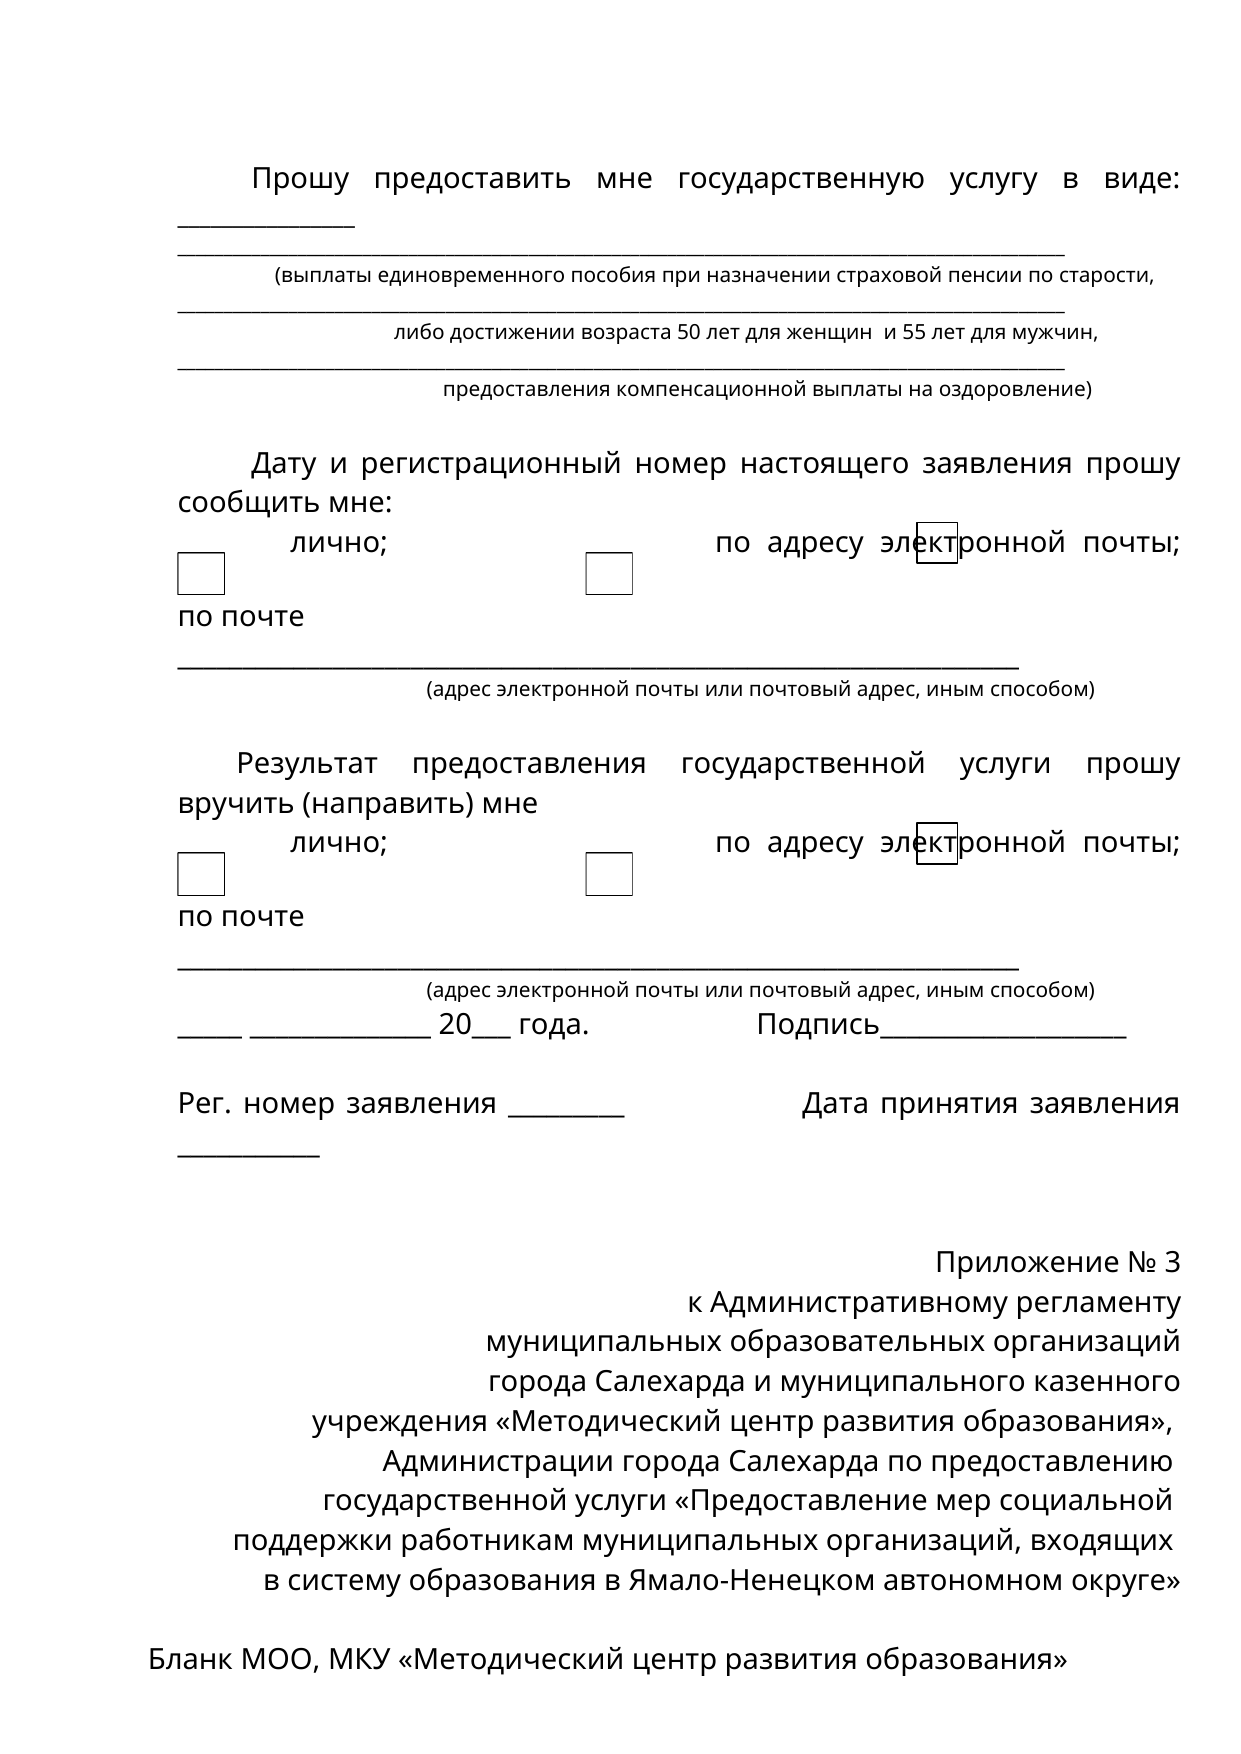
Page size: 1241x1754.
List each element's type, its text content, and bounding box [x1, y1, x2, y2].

text Администрации города Салехарда по предоставлению [148, 1440, 1181, 1479]
text государственной услуги «Предоставление мер социальной [148, 1479, 1181, 1519]
text Дату и регистрационный номер настоящего заявления прошу сообщить мне: [177, 442, 1181, 521]
text (адрес электронной почты или почтовый адрес, иным способом) [177, 975, 1181, 1003]
text Результат предоставления государственной услуги прошу вручить (направить) мне [177, 742, 1181, 822]
text ________________________________________________________________________________________________ [177, 288, 1181, 317]
text Приложение № 3 [148, 1241, 1181, 1281]
text _____ ______________ 20___ года. Подпись___________________ [177, 1003, 1181, 1043]
text в систему образования в Ямало-Ненецком автономном округе» [148, 1559, 1181, 1598]
text _________________________________________________________________ [177, 634, 1181, 674]
text (выплаты единовременного пособия при назначении страховой пенсии по старости, [177, 260, 1181, 288]
text _________________________________________________________________ [177, 935, 1181, 975]
text города Салехарда и муниципального казенного [148, 1360, 1181, 1400]
text лично; по адресу электронной почты; по почте [177, 521, 1181, 634]
text муниципальных образовательных организаций [148, 1321, 1181, 1360]
text к Административному регламенту [148, 1281, 1181, 1321]
text ________________________________________________________________________________________________ [177, 232, 1181, 260]
text учреждения «Методический центр развития образования», [148, 1400, 1181, 1440]
text лично; по адресу электронной почты; по почте [177, 822, 1181, 935]
text (адрес электронной почты или почтовый адрес, иным способом) [177, 674, 1181, 703]
text ________________________________________________________________________________________________ [177, 345, 1181, 374]
text поддержки работникам муниципальных организаций, входящих [148, 1519, 1181, 1559]
text Рег. номер заявления _________ Дата принятия заявления ___________ [177, 1083, 1181, 1162]
text Бланк МОО, МКУ «Методический центр развития образования» [148, 1638, 1181, 1678]
text либо достижении возраста 50 лет для женщин и 55 лет для мужчин, [177, 317, 1181, 345]
text Прошу предоставить мне государственную услугу в виде: ________________ [177, 158, 1181, 232]
text предоставления компенсационной выплаты на оздоровление) [177, 374, 1181, 402]
